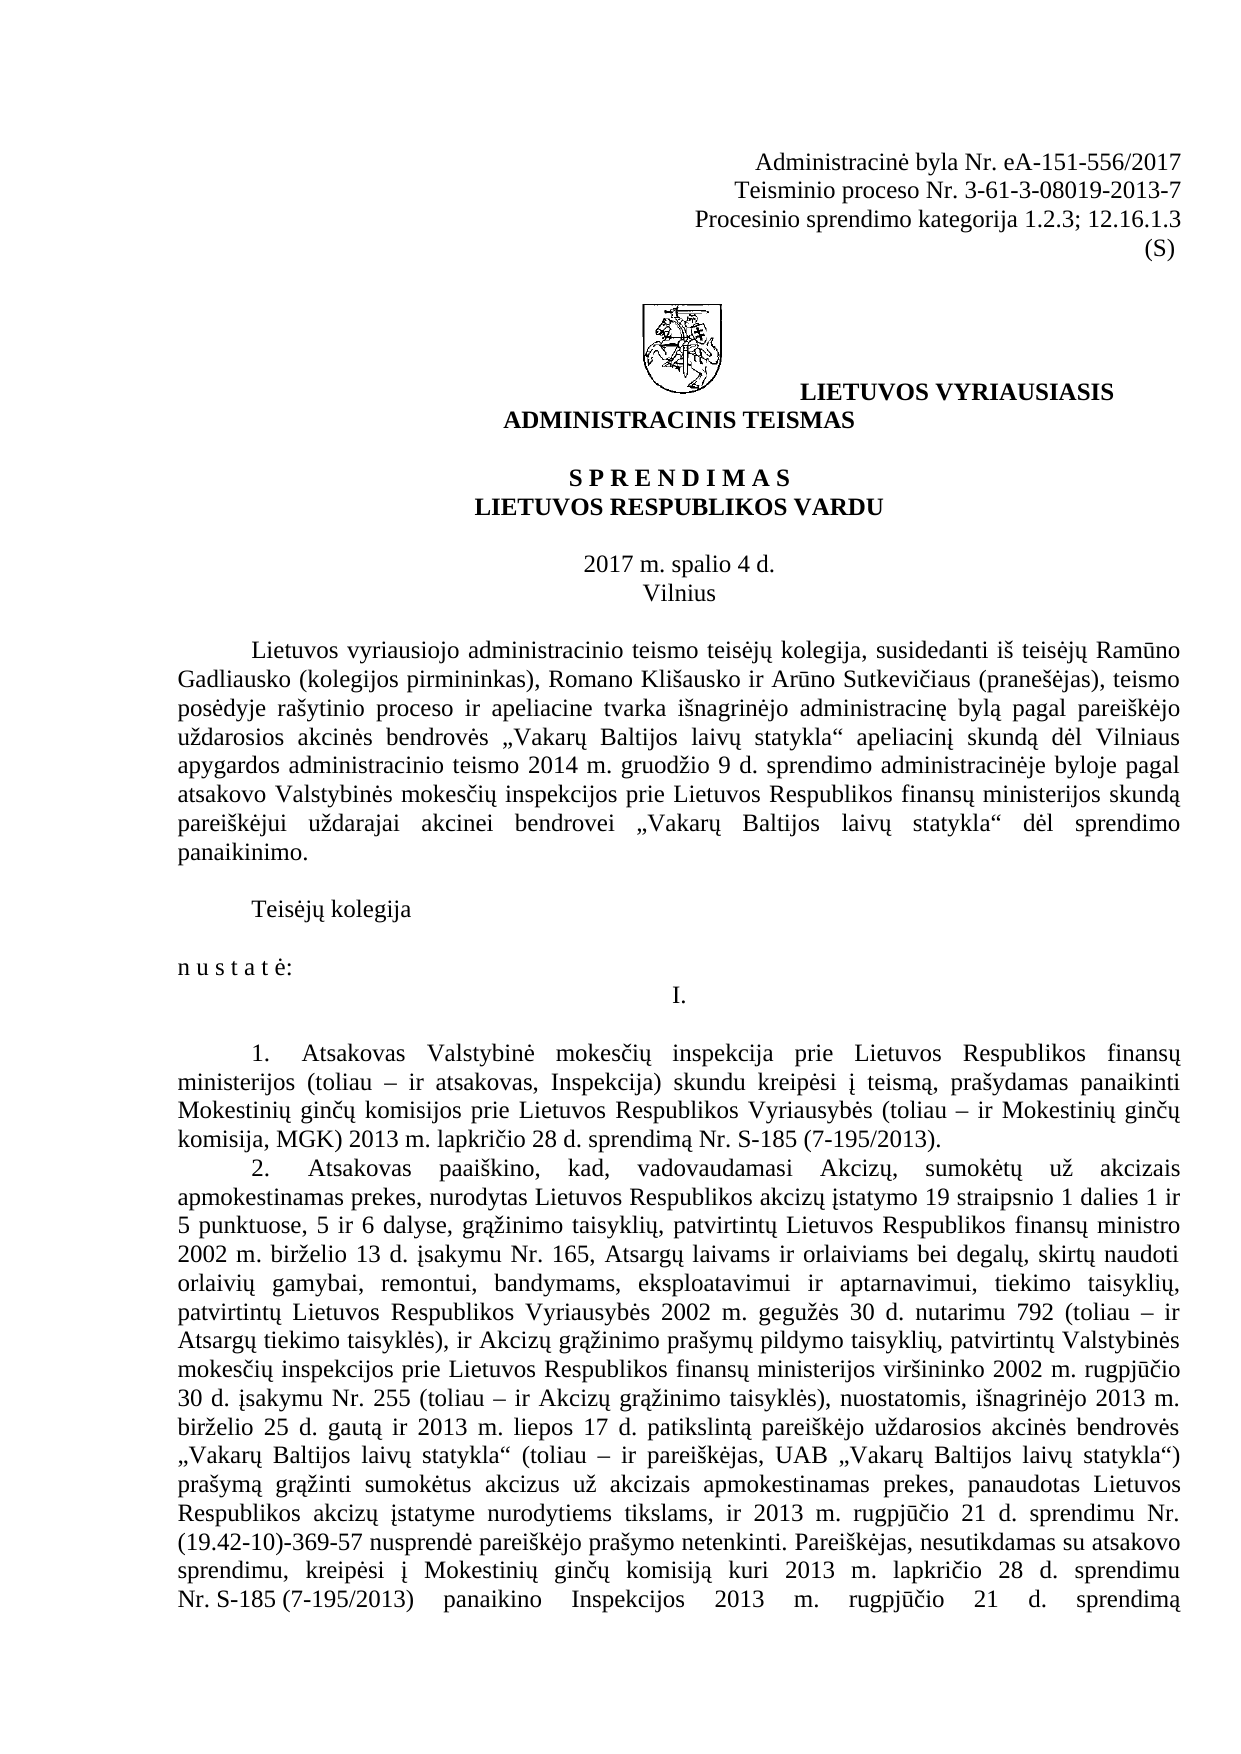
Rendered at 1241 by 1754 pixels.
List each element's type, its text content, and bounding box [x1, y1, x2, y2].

text Vilnius [177, 578, 1181, 607]
text Teisminio proceso Nr. 3-61-3-08019-2013-7 [177, 176, 1181, 204]
text 2. Atsakovas paaiškino, kad, vadovaudamasi Akcizų, sumokėtų už akcizais apmokestinamas prekes, nurodytas Lietuvos Respublikos akcizų įstatymo 19 straipsnio 1 dalies 1 ir 5 punktuose, 5 ir 6 dalyse, grąžinimo taisyklių, patvirtintų Lietuvos Respublikos finansų ministro 2002 m. birželio 13 d. įsakymu Nr. 165, Atsargų laivams ir orlaiviams bei degalų, skirtų naudoti orlaivių gamybai, remontui, bandymams, eksploatavimui ir aptarnavimui, tiekimo taisyklių, patvirtintų Lietuvos Respublikos Vyriausybės 2002 m. gegužės 30 d. nutarimu 792 (toliau – ir Atsargų tiekimo taisyklės), ir Akcizų grąžinimo prašymų pildymo taisyklių, patvirtintų Valstybinės mokesčių inspekcijos prie Lietuvos Respublikos finansų ministerijos viršininko 2002 m. rugpjūčio 30 d. įsakymu Nr. 255 (toliau – ir Akcizų grąžinimo taisyklės), nuostatomis, išnagrinėjo 2013 m. birželio 25 d. gautą ir 2013 m. liepos 17 d. patikslintą pareiškėjo uždarosios akcinės bendrovės „Vakarų Baltijos laivų statykla“ (toliau – ir pareiškėjas, UAB „Vakarų Baltijos laivų statykla“) prašymą grąžinti sumokėtus akcizus už akcizais apmokestinamas prekes, panaudotas Lietuvos Respublikos akcizų įstatyme nurodytiems tikslams, ir 2013 m. rugpjūčio 21 d. sprendimu Nr. (19.42‑10)-369-57 nusprendė pareiškėjo prašymo netenkinti. Pareiškėjas, nesutikdamas su atsakovo sprendimu, kreipėsi į Mokestinių ginčų komisiją kuri 2013 m. lapkričio 28 d. sprendimu Nr. S‑185 (7‑195/2013) panaikino Inspekcijos 2013 m. rugpjūčio 21 d. sprendimą [177, 1153, 1181, 1613]
text S P R E N D I M A S [177, 463, 1181, 492]
text Procesinio sprendimo kategorija 1.2.3; 12.16.1.3 [177, 204, 1181, 233]
text Administracinė byla Nr. eA-151-556/2017 [177, 147, 1181, 176]
text Lietuvos vyriausiojo administracinio teismo teisėjų kolegija, susidedanti iš teisėjų Ramūno Gadliausko (kolegijos pirmininkas), Romano Klišausko ir Arūno Sutkevičiaus (pranešėjas), teismo posėdyje rašytinio proceso ir apeliacine tvarka išnagrinėjo administracinę bylą pagal pareiškėjo uždarosios akcinės bendrovės „Vakarų Baltijos laivų statykla“ apeliacinį skundą dėl Vilniaus apygardos administracinio teismo 2014 m. gruodžio 9 d. sprendimo administracinėje byloje pagal atsakovo Valstybinės mokesčių inspekcijos prie Lietuvos Respublikos finansų ministerijos skundą pareiškėjui uždarajai akcinei bendrovei „Vakarų Baltijos laivų statykla“ dėl sprendimo panaikinimo. [177, 636, 1181, 866]
text LIETUVOS VYRIAUSIASIS ADMINISTRACINIS TEISMAS [177, 377, 1181, 434]
text Teisėjų kolegija [177, 894, 1181, 923]
text 1. Atsakovas Valstybinė mokesčių inspekcija prie Lietuvos Respublikos finansų ministerijos (toliau – ir atsakovas, Inspekcija) skundu kreipėsi į teismą, prašydamas panaikinti Mokestinių ginčų komisijos prie Lietuvos Respublikos Vyriausybės (toliau – ir Mokestinių ginčų komisija, MGK) 2013 m. lapkričio 28 d. sprendimą Nr. S-185 (7-195/2013). [177, 1038, 1181, 1153]
text (S) [177, 233, 1181, 262]
text LIETUVOS RESPUBLIKOS VARDU [177, 492, 1181, 521]
text 2017 m. spalio 4 d. [177, 549, 1181, 578]
text I. [177, 981, 1181, 1009]
text n u s t a t ė: [177, 952, 1181, 981]
